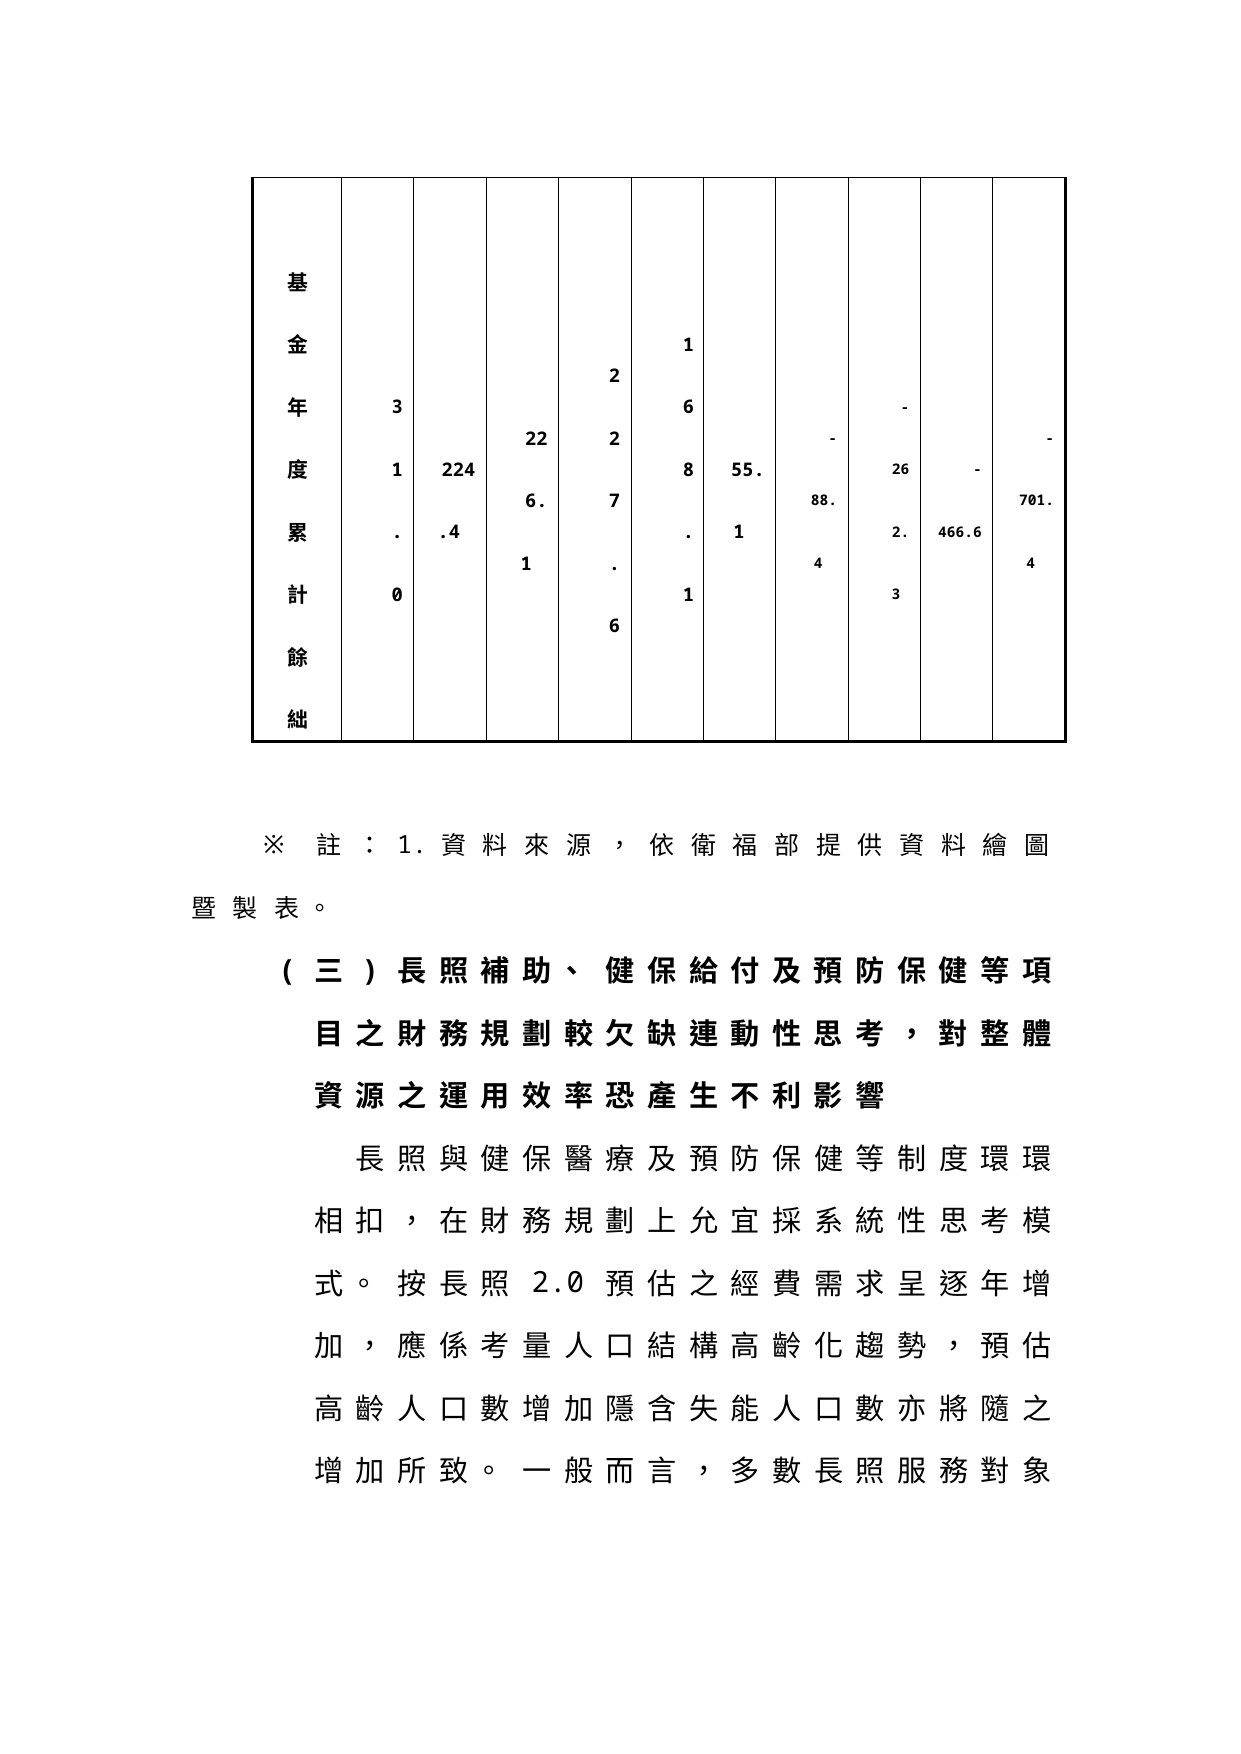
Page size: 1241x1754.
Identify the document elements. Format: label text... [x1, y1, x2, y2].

table_cell -262.3 [849, 178, 920, 740]
table_cell -88.4 [776, 178, 848, 740]
text (三)長照補助、健保給付及預防保健等項目之財務規劃較欠缺連動性思考，對整體資源之運用效率恐產生不利影響 [242, 927, 1058, 1115]
table_cell 227.6 [559, 178, 631, 740]
text ※註：1.資料來源，依衛福部提供資料繪圖暨製表。 [183, 802, 1058, 927]
table_cell -701.4 [993, 178, 1064, 740]
table_cell 55.1 [704, 178, 775, 740]
table_cell 224.4 [414, 178, 486, 740]
text 長照與健保醫療及預防保健等制度環環相扣，在財務規劃上允宜採系統性思考模式。按長照2.0預估之經費需求呈逐年增加，應係考量人口結構高齡化趨勢，預估高齡人口數增加隱含失能人口數亦將隨之增加所致。一般而言，多數長照服務對象亦是多重慢性病患，對醫療照護及生活照顧均有需求。倘能提升相關照護服務品質，個案失能情況將可獲得有效控制，即可減少後續醫療資源之介入，在高齡人口快速增加之今日，健保醫療支出亦可獲得有效抑制。同樣地，對於接受長照服務者，醫療團隊及資源倘能有效、及時介入，長照有機會變成短照，亦可減少後續之照護支出；預防保健政策倘能落實，對減少疾病發生、減緩老化均有助益，將有效減少對相關健保醫療、長照之需求。 [279, 1115, 1058, 1490]
table_cell -466.6 [921, 178, 992, 740]
table_cell 31.0 [342, 178, 413, 740]
table_cell 226.1 [487, 178, 558, 740]
table_cell 基金年度累計餘絀 [254, 178, 341, 740]
table_cell 168.1 [632, 178, 703, 740]
